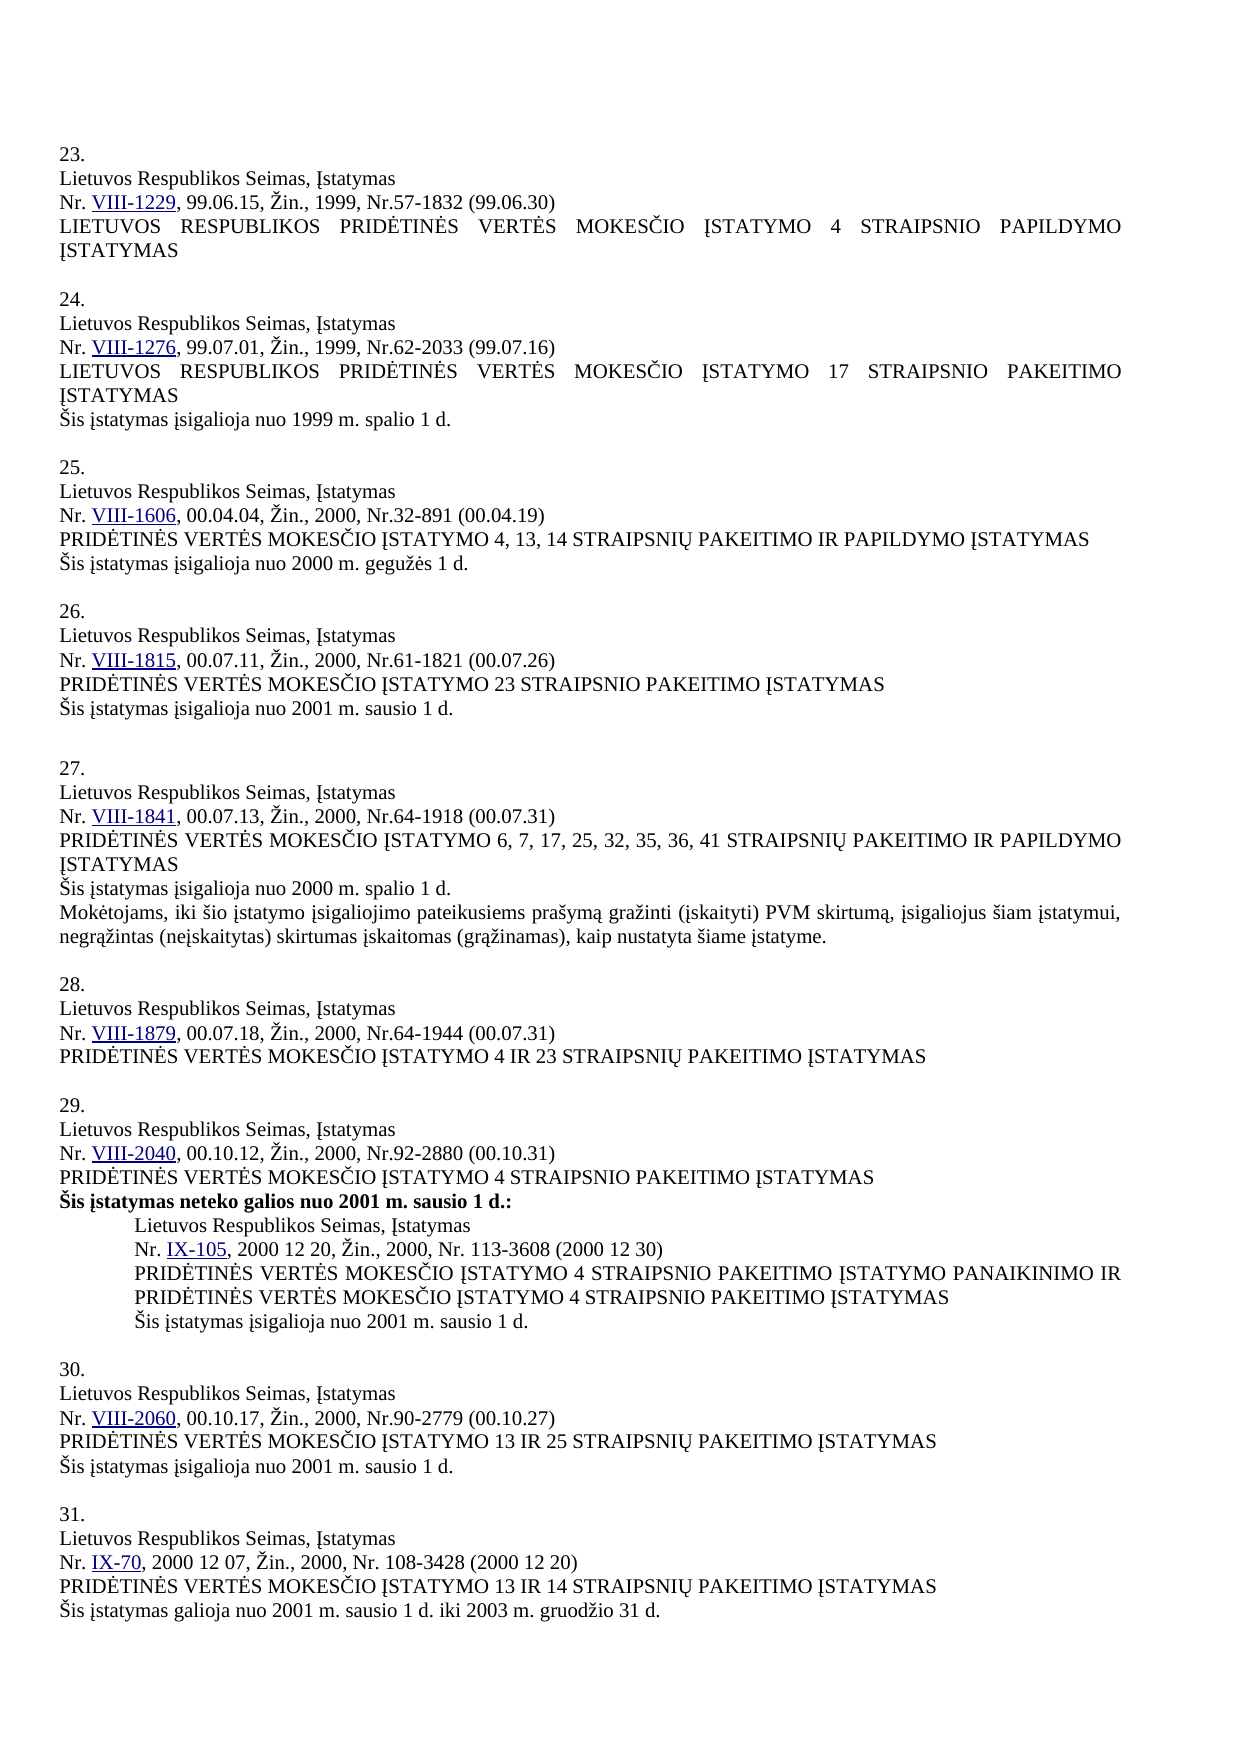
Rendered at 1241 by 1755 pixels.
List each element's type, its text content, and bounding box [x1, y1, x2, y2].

text Nr. VIII-2040, 00.10.12, Žin., 2000, Nr.92-2880 (00.10.31) [59, 1141, 1122, 1165]
text Lietuvos Respublikos Seimas, Įstatymas [59, 1213, 1122, 1237]
text 27. [59, 756, 1122, 780]
text Nr. VIII-1276, 99.07.01, Žin., 1999, Nr.62-2033 (99.07.16) [59, 335, 1122, 359]
text 30. [59, 1357, 1122, 1381]
text LIETUVOS RESPUBLIKOS PRIDĖTINĖS VERTĖS MOKESČIO ĮSTATYMO 17 STRAIPSNIO PAKEITIMO ĮSTATYMAS [59, 359, 1122, 407]
text Nr. VIII-1879, 00.07.18, Žin., 2000, Nr.64-1944 (00.07.31) [59, 1020, 1122, 1044]
text Lietuvos Respublikos Seimas, Įstatymas [59, 479, 1122, 503]
text Nr. VIII-1841, 00.07.13, Žin., 2000, Nr.64-1918 (00.07.31) [59, 804, 1122, 828]
text Šis įstatymas įsigalioja nuo 2001 m. sausio 1 d. [59, 696, 1122, 720]
text Lietuvos Respublikos Seimas, Įstatymas [59, 166, 1122, 190]
text PRIDĖTINĖS VERTĖS MOKESČIO ĮSTATYMO 4, 13, 14 STRAIPSNIŲ PAKEITIMO IR PAPILDYMO ĮSTATYMAS [59, 527, 1122, 551]
text 29. [59, 1093, 1122, 1117]
text 28. [59, 972, 1122, 996]
text PRIDĖTINĖS VERTĖS MOKESČIO ĮSTATYMO 4 STRAIPSNIO PAKEITIMO ĮSTATYMO PANAIKINIMO IR PRIDĖTINĖS VERTĖS MOKESČIO ĮSTATYMO 4 STRAIPSNIO PAKEITIMO ĮSTATYMAS [134, 1261, 1122, 1309]
text PRIDĖTINĖS VERTĖS MOKESČIO ĮSTATYMO 23 STRAIPSNIO PAKEITIMO ĮSTATYMAS [59, 672, 1122, 696]
text Lietuvos Respublikos Seimas, Įstatymas [59, 623, 1122, 647]
text Nr. VIII-1229, 99.06.15, Žin., 1999, Nr.57-1832 (99.06.30) [59, 190, 1122, 214]
text Nr. VIII-2060, 00.10.17, Žin., 2000, Nr.90-2779 (00.10.27) [59, 1405, 1122, 1429]
text 25. [59, 455, 1122, 479]
text PRIDĖTINĖS VERTĖS MOKESČIO ĮSTATYMO 13 IR 25 STRAIPSNIŲ PAKEITIMO ĮSTATYMAS [59, 1429, 1122, 1453]
text 24. [59, 287, 1122, 311]
text Mokėtojams, iki šio įstatymo įsigaliojimo pateikusiems prašymą gražinti (įskaityti) PVM skirtumą, įsigaliojus šiam įstatymui, negrąžintas (neįskaitytas) skirtumas įskaitomas (grąžinamas), kaip nustatyta šiame įstatyme. [59, 900, 1122, 948]
text PRIDĖTINĖS VERTĖS MOKESČIO ĮSTATYMO 6, 7, 17, 25, 32, 35, 36, 41 STRAIPSNIŲ PAKEITIMO IR PAPILDYMO ĮSTATYMAS [59, 828, 1122, 876]
text PRIDĖTINĖS VERTĖS MOKESČIO ĮSTATYMO 4 STRAIPSNIO PAKEITIMO ĮSTATYMAS [59, 1165, 1122, 1189]
text Nr. IX-105, 2000 12 20, Žin., 2000, Nr. 113-3608 (2000 12 30) [59, 1237, 1122, 1261]
text Šis įstatymas įsigalioja nuo 2000 m. gegužės 1 d. [59, 551, 1122, 575]
text Šis įstatymas galioja nuo 2001 m. sausio 1 d. iki 2003 m. gruodžio 31 d. [59, 1598, 1122, 1622]
text Nr. IX-70, 2000 12 07, Žin., 2000, Nr. 108-3428 (2000 12 20) [59, 1550, 1122, 1574]
text Šis įstatymas įsigalioja nuo 2001 m. sausio 1 d. [59, 1453, 1122, 1478]
text PRIDĖTINĖS VERTĖS MOKESČIO ĮSTATYMO 13 IR 14 STRAIPSNIŲ PAKEITIMO ĮSTATYMAS [59, 1574, 1122, 1598]
text Šis įstatymas įsigalioja nuo 1999 m. spalio 1 d. [59, 407, 1122, 431]
text Šis įstatymas įsigalioja nuo 2001 m. sausio 1 d. [59, 1309, 1122, 1333]
text Lietuvos Respublikos Seimas, Įstatymas [59, 311, 1122, 335]
text 31. [59, 1502, 1122, 1526]
text Šis įstatymas neteko galios nuo 2001 m. sausio 1 d.: [59, 1189, 1122, 1213]
text 26. [59, 599, 1122, 623]
text Lietuvos Respublikos Seimas, Įstatymas [59, 780, 1122, 804]
text Lietuvos Respublikos Seimas, Įstatymas [59, 996, 1122, 1020]
text LIETUVOS RESPUBLIKOS PRIDĖTINĖS VERTĖS MOKESČIO ĮSTATYMO 4 STRAIPSNIO PAPILDYMO ĮSTATYMAS [59, 214, 1122, 262]
text PRIDĖTINĖS VERTĖS MOKESČIO ĮSTATYMO 4 IR 23 STRAIPSNIŲ PAKEITIMO ĮSTATYMAS [59, 1044, 1122, 1068]
text 23. [59, 142, 1122, 166]
text Šis įstatymas įsigalioja nuo 2000 m. spalio 1 d. [59, 876, 1122, 900]
text Lietuvos Respublikos Seimas, Įstatymas [59, 1117, 1122, 1141]
text Nr. VIII-1606, 00.04.04, Žin., 2000, Nr.32-891 (00.04.19) [59, 503, 1122, 527]
text Nr. VIII-1815, 00.07.11, Žin., 2000, Nr.61-1821 (00.07.26) [59, 647, 1122, 672]
text Lietuvos Respublikos Seimas, Įstatymas [59, 1526, 1122, 1550]
text Lietuvos Respublikos Seimas, Įstatymas [59, 1381, 1122, 1405]
